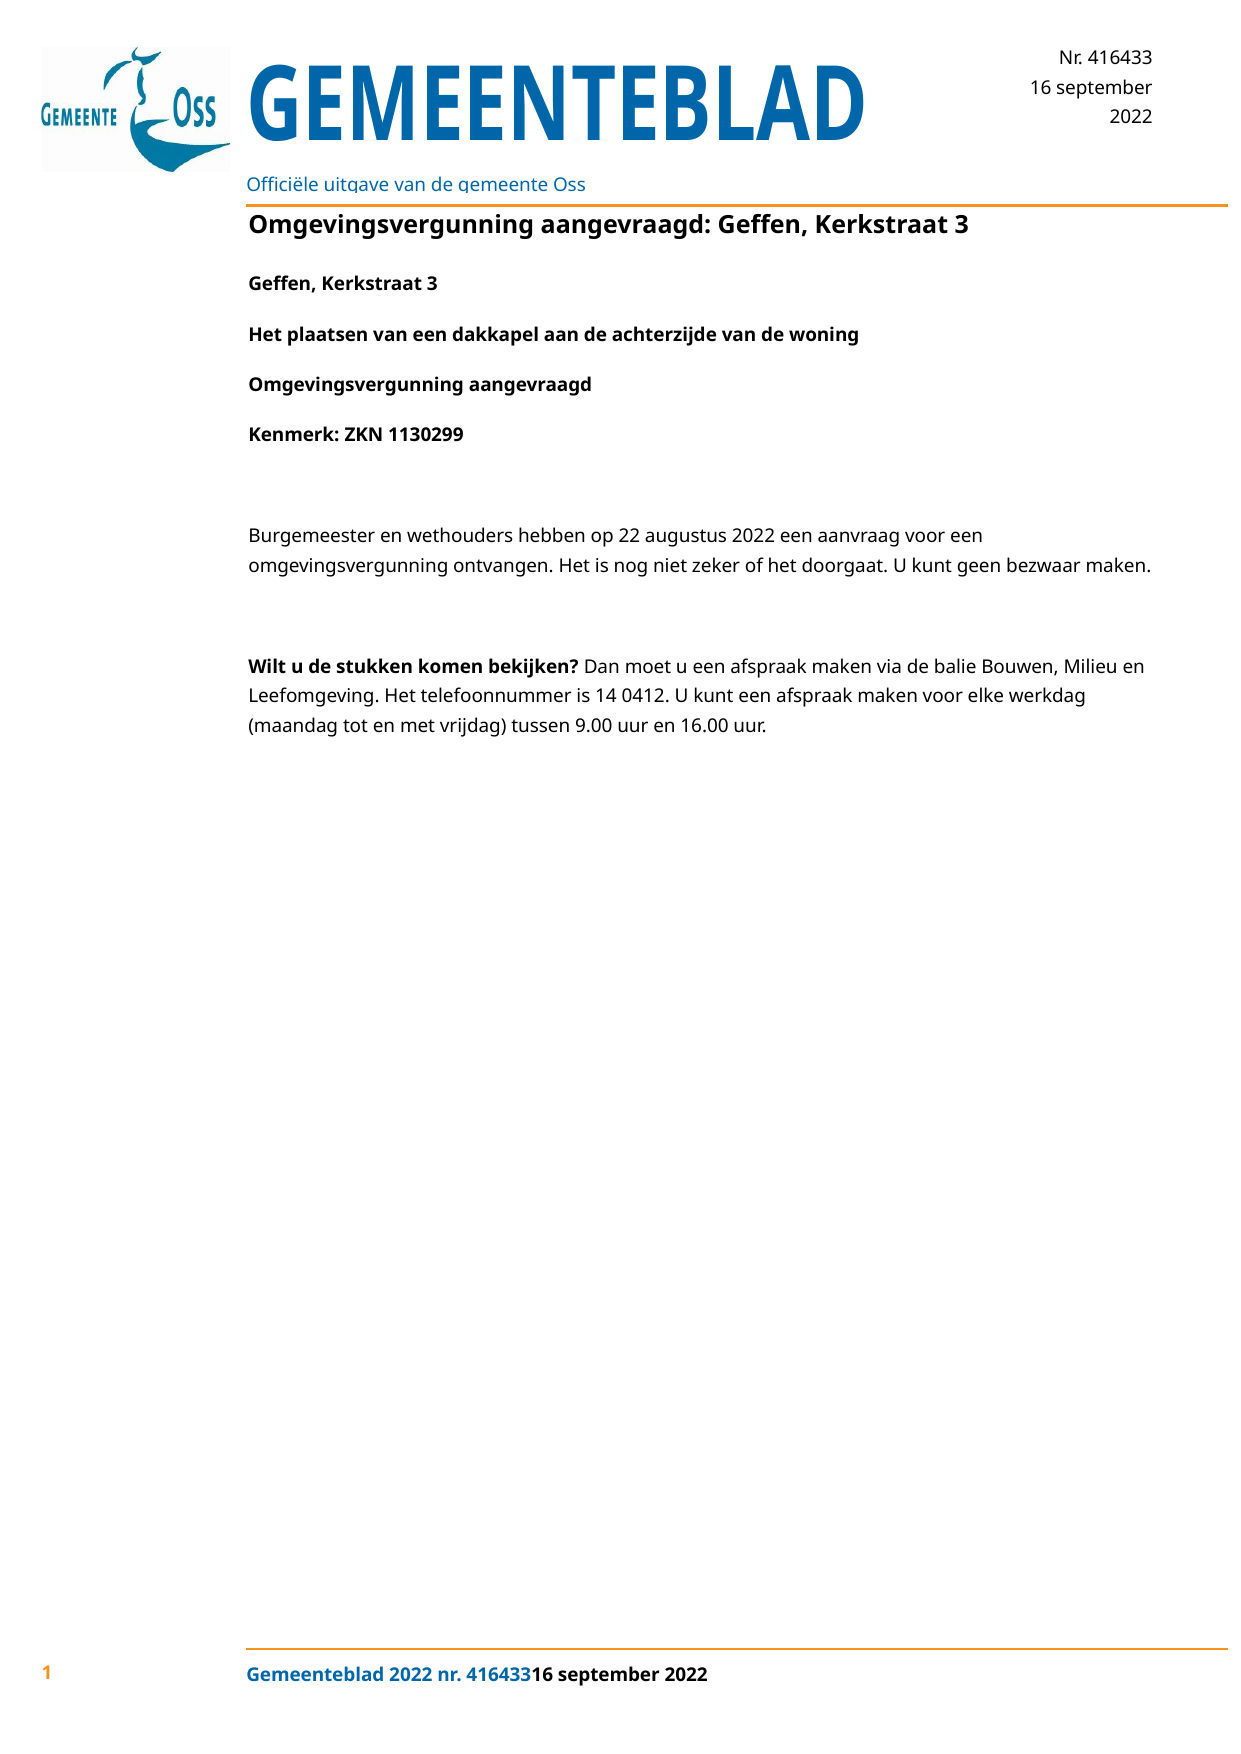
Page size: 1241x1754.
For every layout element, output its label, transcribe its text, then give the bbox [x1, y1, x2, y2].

text Kenmerk: ZKN 1130299 [248, 422, 1152, 447]
text Omgevingsvergunning aangevraagd [248, 371, 1152, 397]
text Geffen, Kerkstraat 3 [248, 270, 1152, 296]
text Wilt u de stukken komen bekijken? Dan moet u een afspraak maken via de balie Bouwen, Milieu en Leefomgeving. Het telefoonnummer is 14 0412. U kunt een afspraak maken voor elke werkdag (maandag tot en met vrijdag) tussen 9.00 uur en 16.00 uur. [248, 653, 1152, 738]
text Het plaatsen van een dakkapel aan de achterzijde van de woning [248, 321, 1152, 346]
text Burgemeester en wethouders hebben op 22 augustus 2022 een aanvraag voor een omgevingsvergunning ontvangen. Het is nog niet zeker of het doorgaat. U kunt geen bezwaar maken. [248, 522, 1152, 578]
picture [41, 47, 231, 172]
text Omgevingsvergunning aangevraagd: Geffen, Kerkstraat 3 [248, 207, 1152, 241]
